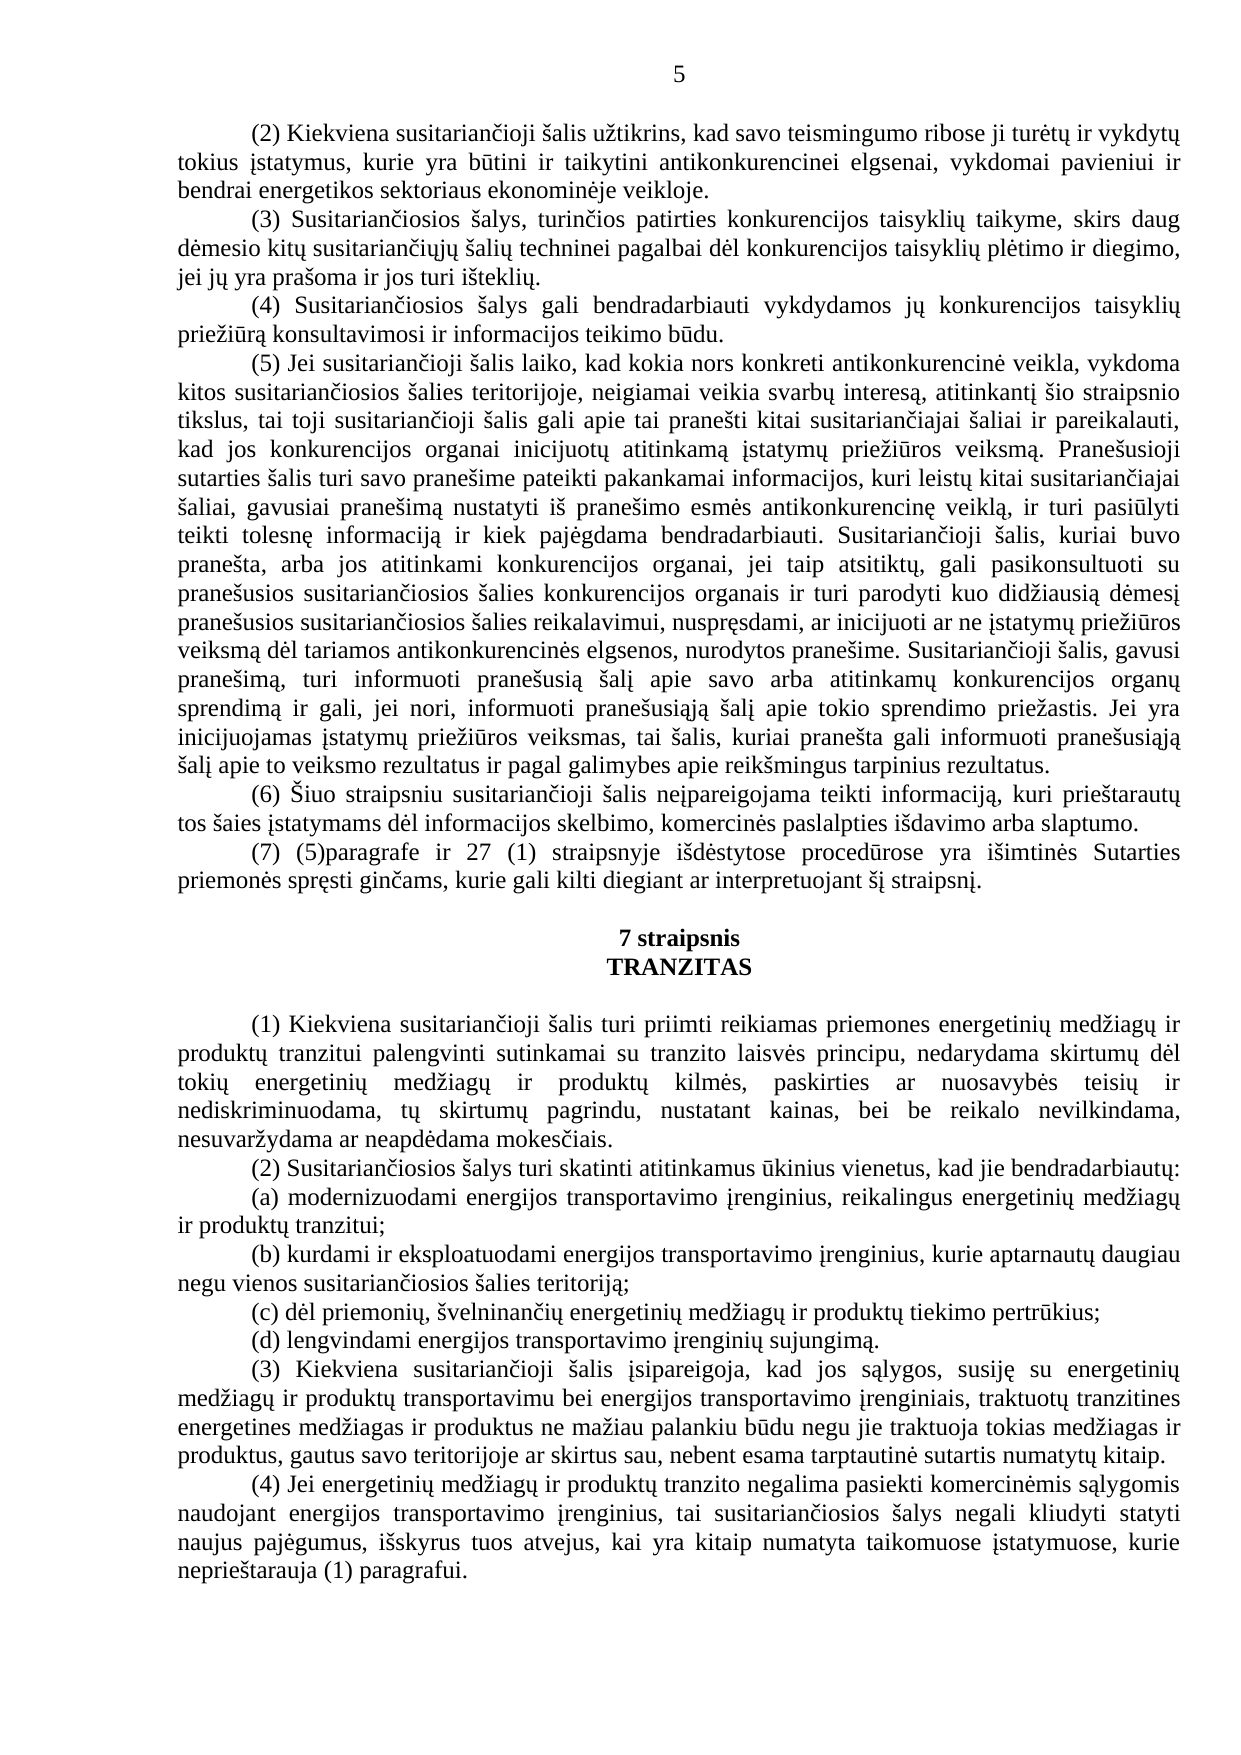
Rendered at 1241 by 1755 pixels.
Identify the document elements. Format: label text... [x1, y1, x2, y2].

text (5) Jei susitariančioji šalis laiko, kad kokia nors konkreti antikonkurencinė veikla, vykdoma kitos susitariančiosios šalies teritorijoje, neigiamai veikia svarbų interesą, atitinkantį šio straipsnio tikslus, tai toji susitariančioji šalis gali apie tai pranešti kitai susitariančiajai šaliai ir pareikalauti, kad jos konkurencijos organai inicijuotų atitinkamą įstatymų priežiūros veiksmą. Pranešusioji sutarties šalis turi savo pranešime pateikti pakankamai informacijos, kuri leistų kitai susitariančiajai šaliai, gavusiai pranešimą nustatyti iš pranešimo esmės antikonkurencinę veiklą, ir turi pasiūlyti teikti tolesnę informaciją ir kiek pajėgdama bendradarbiauti. Susitariančioji šalis, kuriai buvo pranešta, arba jos atitinkami konkurencijos organai, jei taip atsitiktų, gali pasikonsultuoti su pranešusios susitariančiosios šalies konkurencijos organais ir turi parodyti kuo didžiausią dėmesį pranešusios susitariančiosios šalies reikalavimui, nuspręsdami, ar inicijuoti ar ne įstatymų priežiūros veiksmą dėl tariamos antikonkurencinės elgsenos, nurodytos pranešime. Susitariančioji šalis, gavusi pranešimą, turi informuoti pranešusią šalį apie savo arba atitinkamų konkurencijos organų sprendimą ir gali, jei nori, informuoti pranešusiąją šalį apie tokio sprendimo priežastis. Jei yra inicijuojamas įstatymų priežiūros veiksmas, tai šalis, kuriai pranešta gali informuoti pranešusiąją šalį apie to veiksmo rezultatus ir pagal galimybes apie reikšmingus tarpinius rezultatus. [177, 348, 1181, 779]
text (6) Šiuo straipsniu susitariančioji šalis neįpareigojama teikti informaciją, kuri prieštarautų tos šaies įstatymams dėl informacijos skelbimo, komercinės paslalpties išdavimo arba slaptumo. [177, 779, 1181, 837]
text (4) Jei energetinių medžiagų ir produktų tranzito negalima pasiekti komercinėmis sąlygomis naudojant energijos transportavimo įrenginius, tai susitariančiosios šalys negali kliudyti statyti naujus pajėgumus, išskyrus tuos atvejus, kai yra kitaip numatyta taikomuose įstatymuose, kurie neprieštarauja (1) paragrafui. [177, 1469, 1181, 1584]
text (7) (5)paragrafe ir 27 (1) straipsnyje išdėstytose procedūrose yra išimtinės Sutarties priemonės spręsti ginčams, kurie gali kilti diegiant ar interpretuojant šį straipsnį. [177, 837, 1181, 894]
text (b) kurdami ir eksploatuodami energijos transportavimo įrenginius, kurie aptarnautų daugiau negu vienos susitariančiosios šalies teritoriją; [177, 1239, 1181, 1297]
text 7 straipsnis [177, 923, 1181, 952]
text (4) Susitariančiosios šalys gali bendradarbiauti vykdydamos jų konkurencijos taisyklių priežiūrą konsultavimosi ir informacijos teikimo būdu. [177, 291, 1181, 348]
text (1) Kiekviena susitariančioji šalis turi priimti reikiamas priemones energetinių medžiagų ir produktų tranzitui palengvinti sutinkamai su tranzito laisvės principu, nedarydama skirtumų dėl tokių energetinių medžiagų ir produktų kilmės, paskirties ar nuosavybės teisių ir nediskriminuodama, tų skirtumų pagrindu, nustatant kainas, bei be reikalo nevilkindama, nesuvaržydama ar neapdėdama mokesčiais. [177, 1009, 1181, 1153]
text TRANZITAS [177, 952, 1181, 981]
text (a) modernizuodami energijos transportavimo įrenginius, reikalingus energetinių medžiagų ir produktų tranzitui; [177, 1182, 1181, 1239]
text (2) Susitariančiosios šalys turi skatinti atitinkamus ūkinius vienetus, kad jie bendradarbiautų: [177, 1153, 1181, 1182]
text (2) Kiekviena susitariančioji šalis užtikrins, kad savo teismingumo ribose ji turėtų ir vykdytų tokius įstatymus, kurie yra būtini ir taikytini antikonkurencinei elgsenai, vykdomai pavieniui ir bendrai energetikos sektoriaus ekonominėje veikloje. [177, 118, 1181, 204]
text (d) lengvindami energijos transportavimo įrenginių sujungimą. [177, 1326, 1181, 1354]
text (3) Kiekviena susitariančioji šalis įsipareigoja, kad jos sąlygos, susiję su energetinių medžiagų ir produktų transportavimu bei energijos transportavimo įrenginiais, traktuotų tranzitines energetines medžiagas ir produktus ne mažiau palankiu būdu negu jie traktuoja tokias medžiagas ir produktus, gautus savo teritorijoje ar skirtus sau, nebent esama tarptautinė sutartis numatytų kitaip. [177, 1354, 1181, 1469]
text (3) Susitariančiosios šalys, turinčios patirties konkurencijos taisyklių taikyme, skirs daug dėmesio kitų susitariančiųjų šalių techninei pagalbai dėl konkurencijos taisyklių plėtimo ir diegimo, jei jų yra prašoma ir jos turi išteklių. [177, 204, 1181, 291]
text (c) dėl priemonių, švelninančių energetinių medžiagų ir produktų tiekimo pertrūkius; [177, 1297, 1181, 1326]
